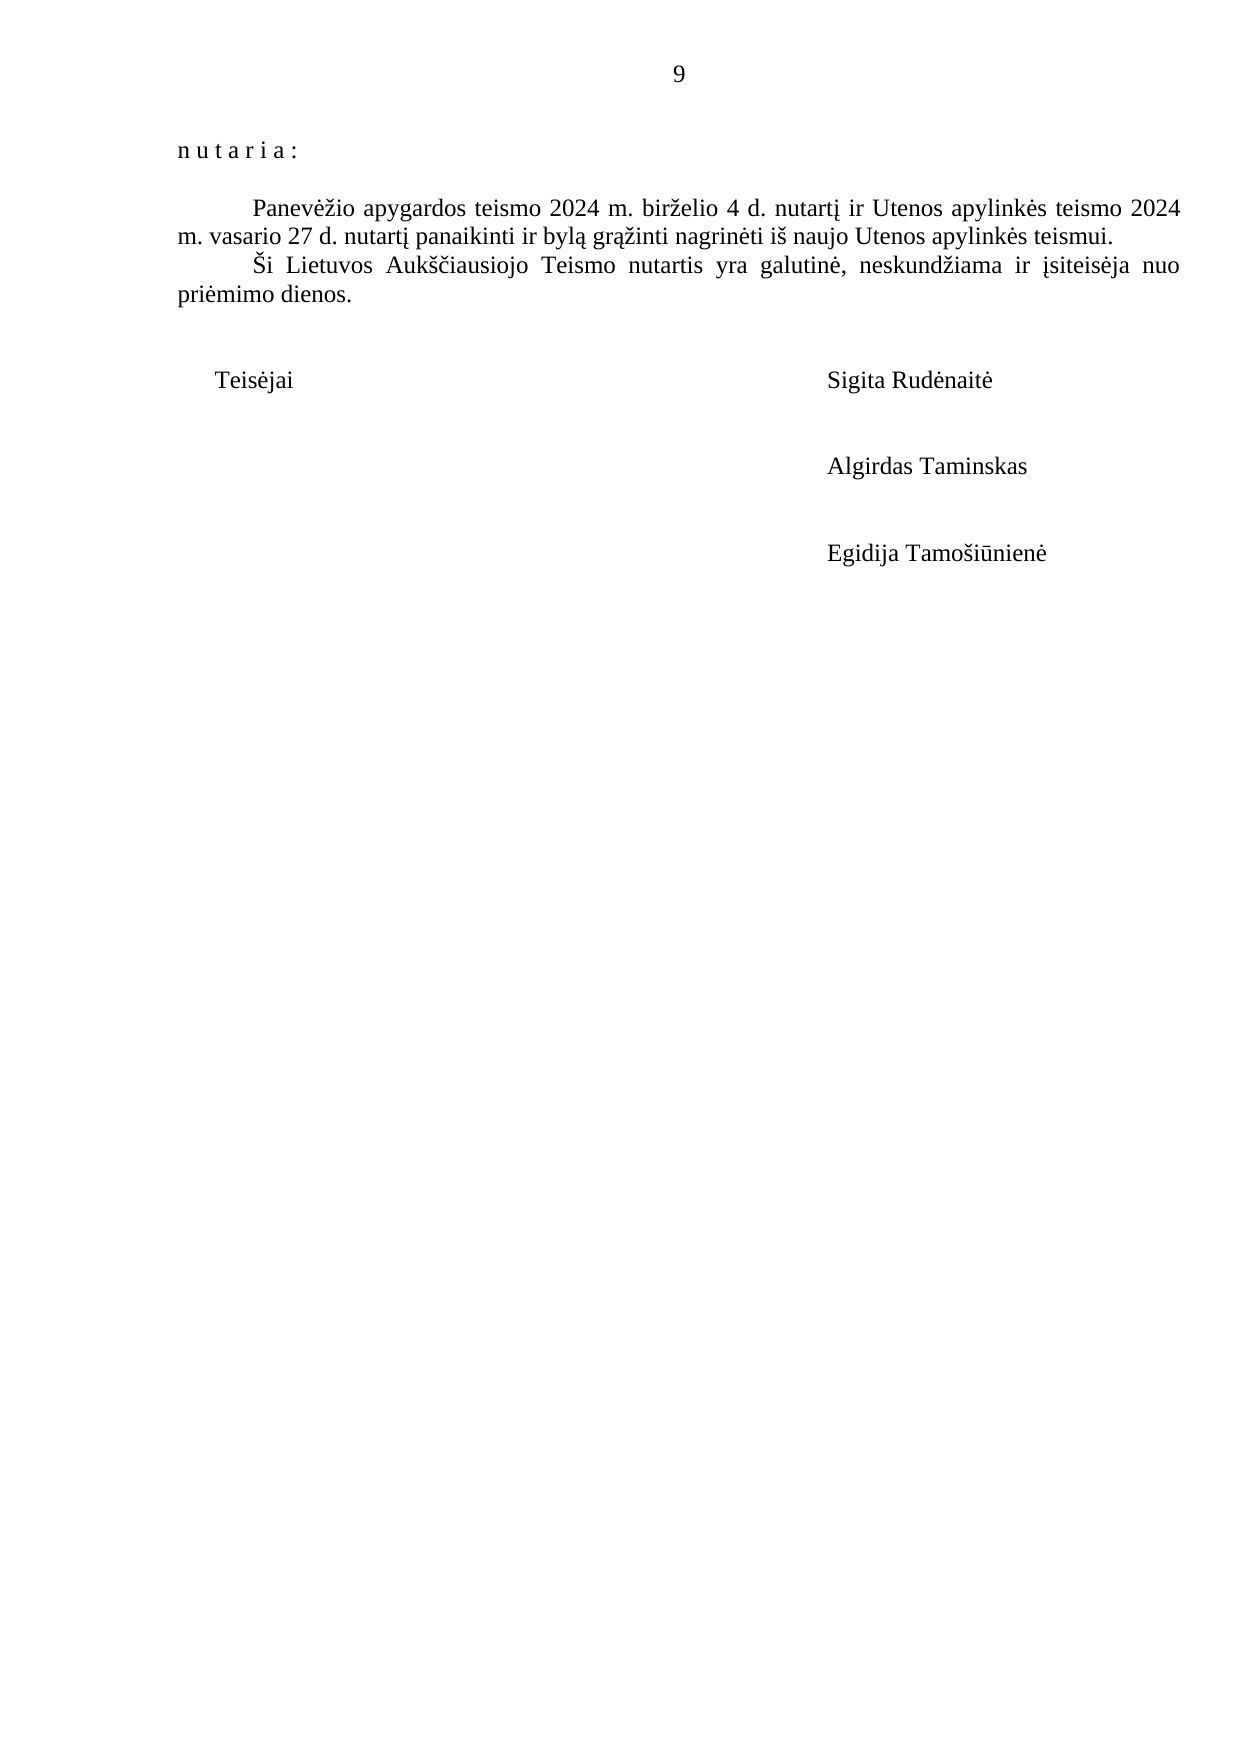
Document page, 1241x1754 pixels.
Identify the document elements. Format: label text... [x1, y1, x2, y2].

text Teisėjai Sigita Rudėnaitė [177, 365, 1181, 394]
text Ši Lietuvos Aukščiausiojo Teismo nutartis yra galutinė, neskundžiama ir įsiteisėja nuo priėmimo dienos. [177, 250, 1181, 308]
text Egidija Tamošiūnienė [177, 538, 1181, 566]
text Algirdas Taminskas [177, 451, 1181, 480]
text Panevėžio apygardos teismo 2024 m. birželio 4 d. nutartį ir Utenos apylinkės teismo 2024 m. vasario 27 d. nutartį panaikinti ir bylą grąžinti nagrinėti iš naujo Utenos apylinkės teismui. [177, 193, 1181, 250]
text n u t a r i a : [177, 135, 1181, 164]
